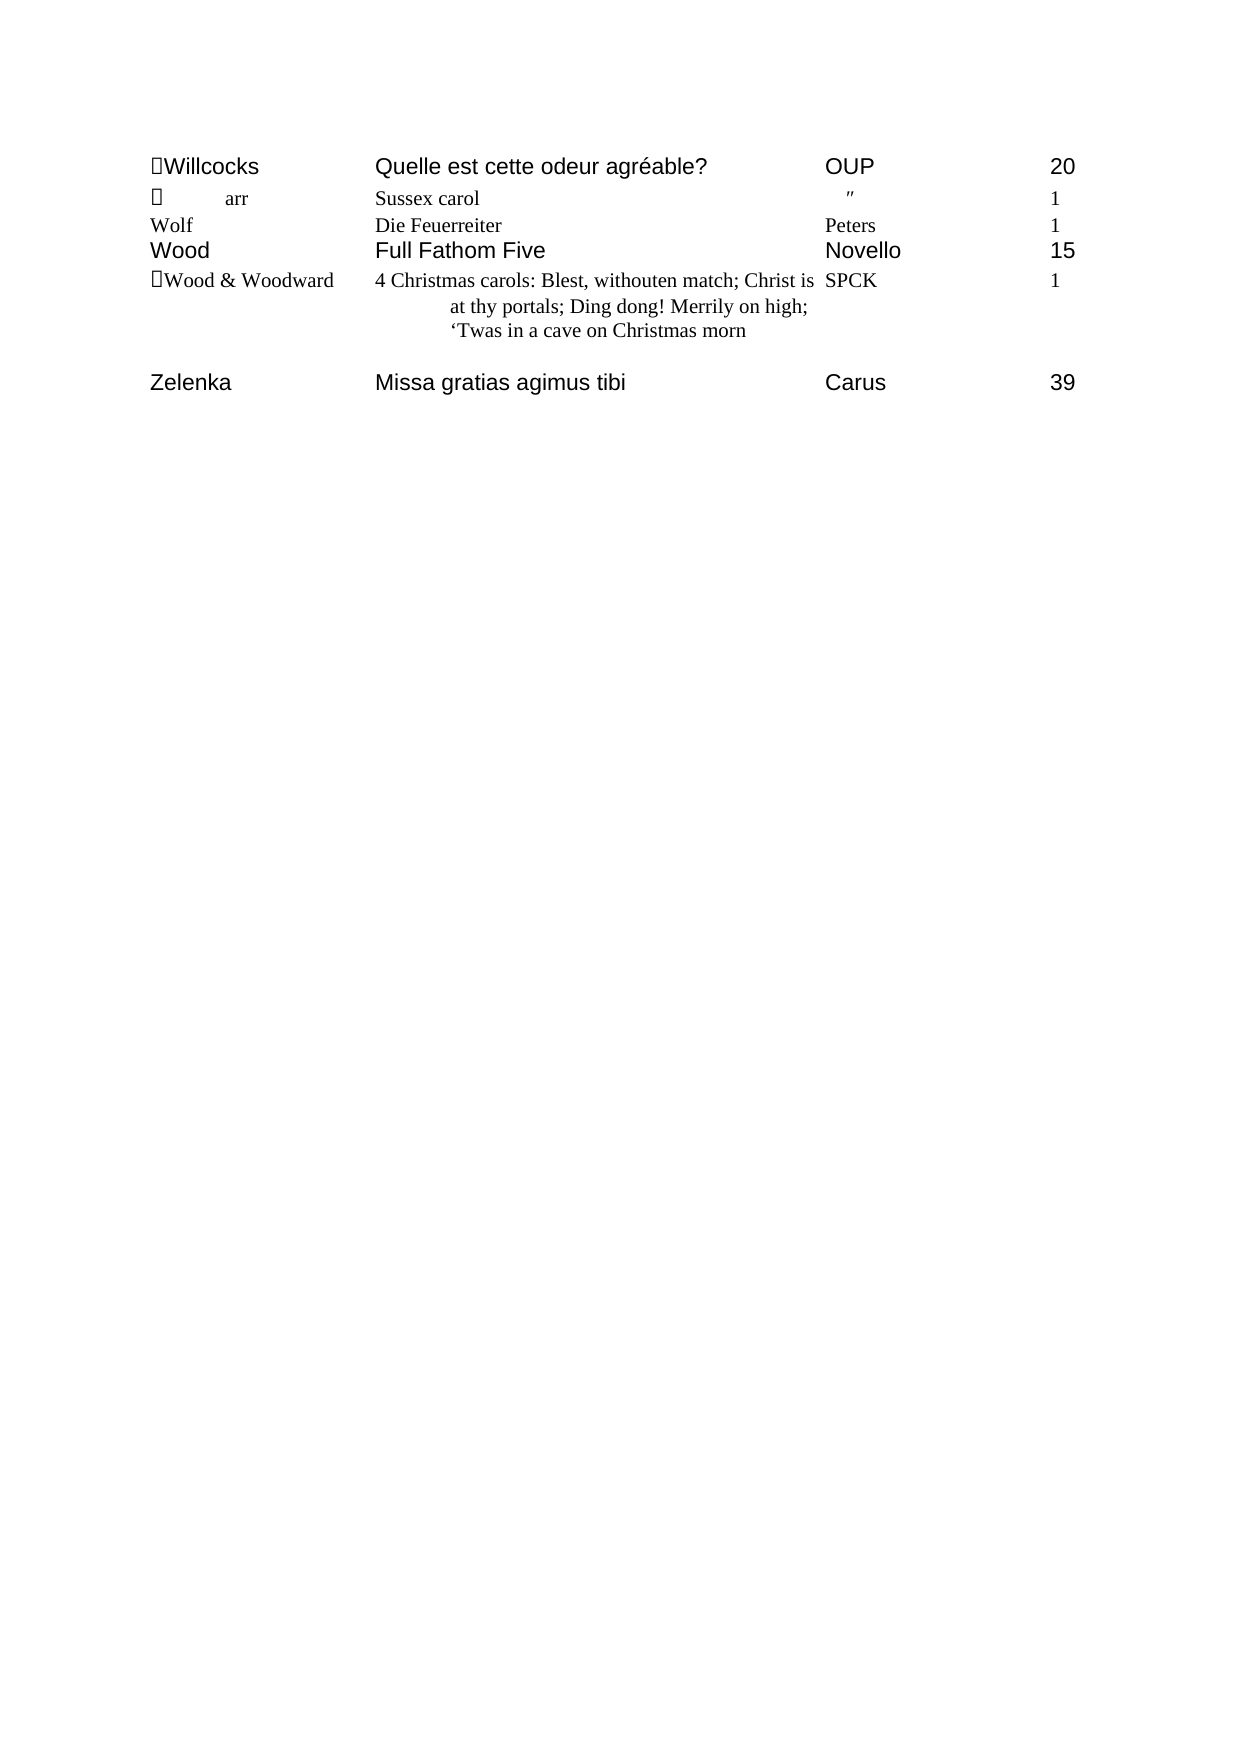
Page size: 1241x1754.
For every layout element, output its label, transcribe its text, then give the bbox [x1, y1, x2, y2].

text Wood & Woodward 4 Christmas carols: Blest, withouten match; Christ is SPCK 1 [150, 263, 1090, 294]
text  arr Sussex carol ″ 1 [150, 181, 1090, 212]
text Willcocks Quelle est cette odeur agréable? OUP 20 [150, 150, 1090, 181]
text Zelenka Missa gratias agimus tibi Carus 39 [150, 369, 1090, 395]
text at thy portals; Ding dong! Merrily on high; [150, 294, 1090, 318]
text Wood Full Fathom Five Novello 15 [150, 237, 1090, 263]
text ‘Twas in a cave on Christmas morn [150, 318, 1090, 342]
text Wolf Die Feuerreiter Peters 1 [150, 212, 1090, 237]
